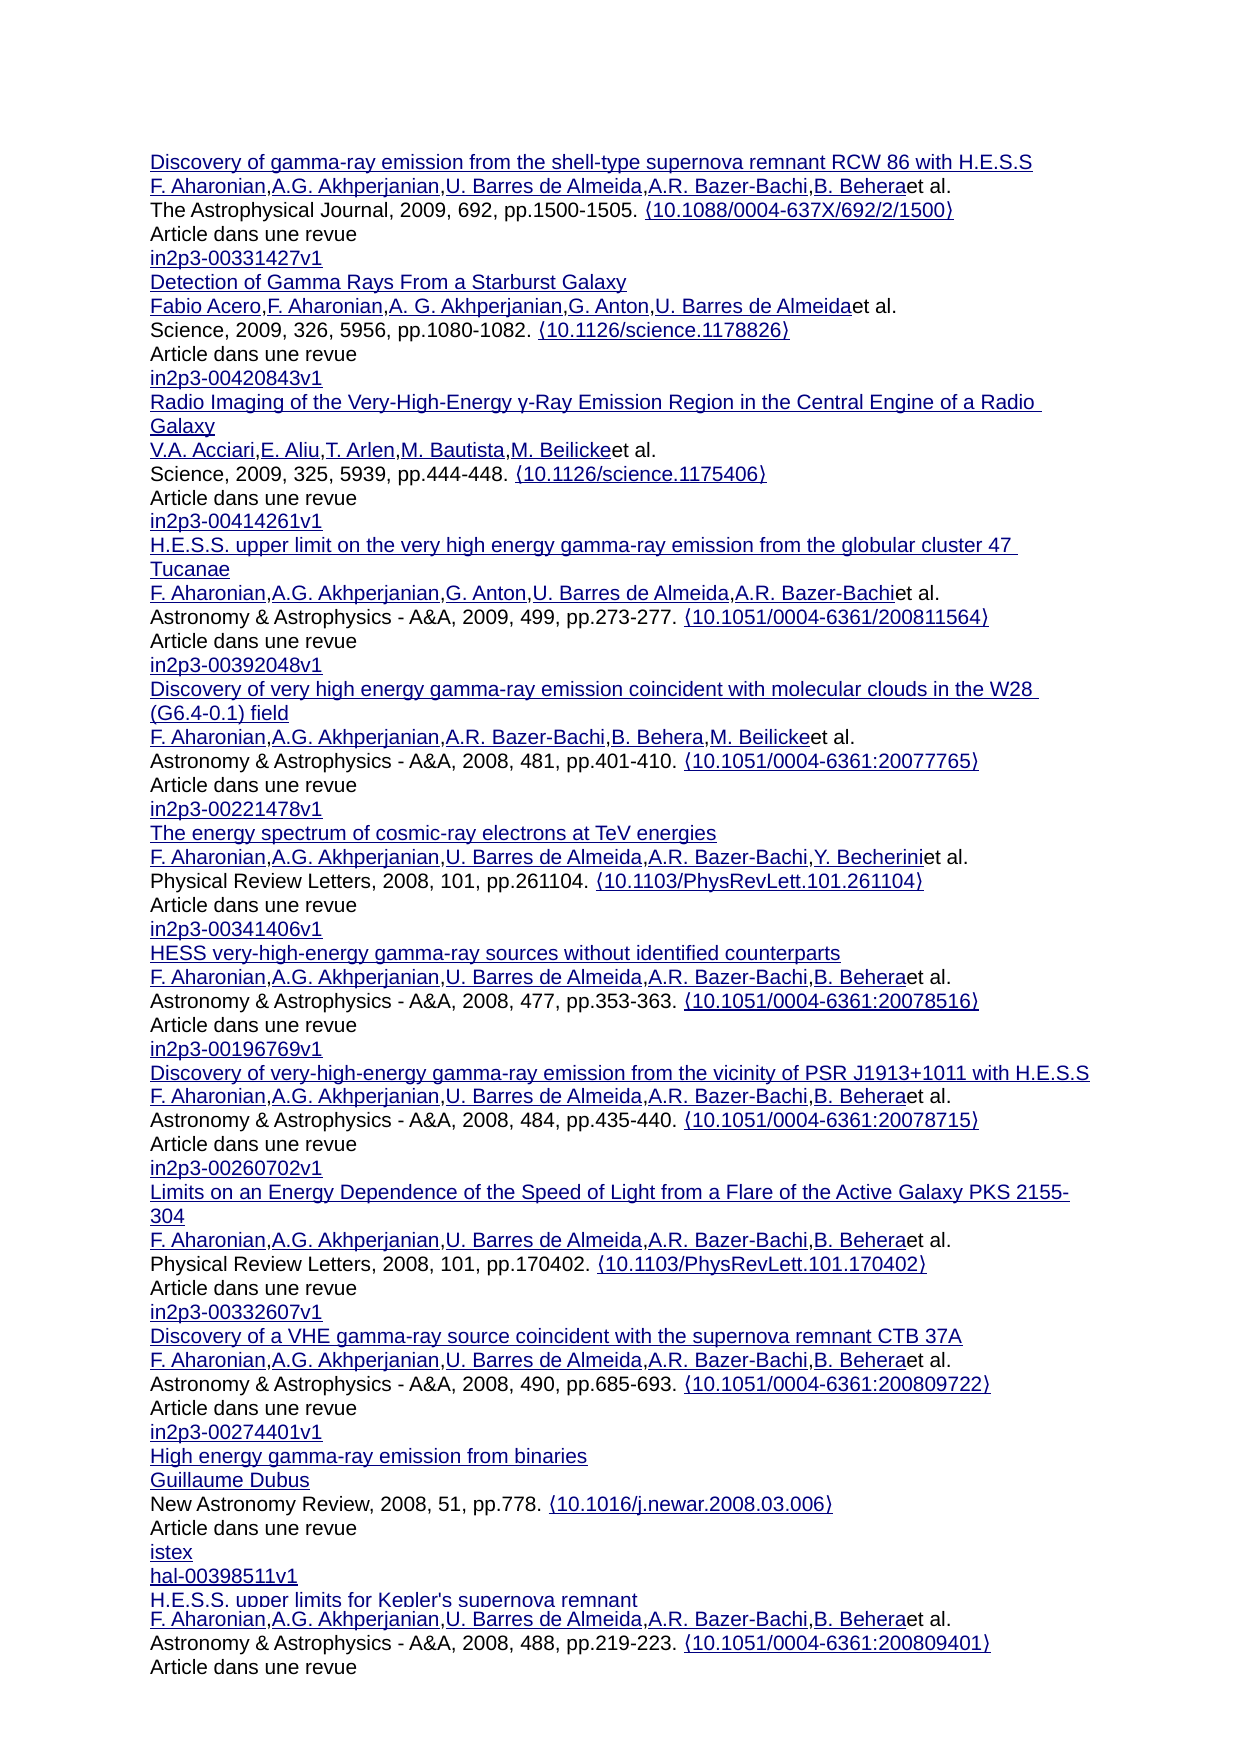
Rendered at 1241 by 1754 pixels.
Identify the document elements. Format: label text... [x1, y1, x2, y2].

table_cell Discovery of very high energy gamma-ray emission coincident with molecular clouds in the W28 (G6.4-0.1) field F. Aharonian,A.G. Akhperjanian,A.R. Bazer-Bachi,B. Behera,M. Beilickeet al. Astronomy & Astrophysics - A&A, 2008, 481, pp.401-410. ⟨10.1051/0004-6361:20077765⟩ Article dans une revue in2p3-00221478v1 [150, 677, 1090, 821]
table_cell Detection of Gamma Rays From a Starburst Galaxy Fabio Acero,F. Aharonian,A. G. Akhperjanian,G. Anton,U. Barres de Almeidaet al. Science, 2009, 326, 5956, pp.1080-1082. ⟨10.1126/science.1178826⟩ Article dans une revue in2p3-00420843v1 [150, 270, 1090, 389]
table_cell Limits on an Energy Dependence of the Speed of Light from a Flare of the Active Galaxy PKS 2155-304 F. Aharonian,A.G. Akhperjanian,U. Barres de Almeida,A.R. Bazer-Bachi,B. Beheraet al. Physical Review Letters, 2008, 101, pp.170402. ⟨10.1103/PhysRevLett.101.170402⟩ Article dans une revue in2p3-00332607v1 [150, 1180, 1090, 1324]
table_cell Discovery of very-high-energy gamma-ray emission from the vicinity of PSR J1913+1011 with H.E.S.S [150, 1060, 1090, 1081]
table_cell HESS very-high-energy gamma-ray sources without identified counterparts F. Aharonian,A.G. Akhperjanian,U. Barres de Almeida,A.R. Bazer-Bachi,B. Beheraet al. Astronomy & Astrophysics - A&A, 2008, 477, pp.353-363. ⟨10.1051/0004-6361:20078516⟩ Article dans une revue in2p3-00196769v1 [150, 941, 1090, 1060]
table_cell Radio Imaging of the Very-High-Energy γ-Ray Emission Region in the Central Engine of a Radio Galaxy V.A. Acciari,E. Aliu,T. Arlen,M. Bautista,M. Beilickeet al. Science, 2009, 325, 5939, pp.444-448. ⟨10.1126/science.1175406⟩ Article dans une revue in2p3-00414261v1 [150, 390, 1090, 533]
table_cell H.E.S.S. upper limits for Kepler's supernova remnant F. Aharonian,A.G. Akhperjanian,U. Barres de Almeida,A.R. Bazer-Bachi,B. Beheraet al. Astronomy & Astrophysics - A&A, 2008, 488, pp.219-223. ⟨10.1051/0004-6361:200809401⟩ Article dans une revue [150, 1588, 1090, 1679]
table_cell Discovery of a VHE gamma-ray source coincident with the supernova remnant CTB 37A F. Aharonian,A.G. Akhperjanian,U. Barres de Almeida,A.R. Bazer-Bachi,B. Beheraet al. Astronomy & Astrophysics - A&A, 2008, 490, pp.685-693. ⟨10.1051/0004-6361:200809722⟩ Article dans une revue in2p3-00274401v1 [150, 1324, 1090, 1444]
table_cell F. Aharonian,A.G. Akhperjanian,U. Barres de Almeida,A.R. Bazer-Bachi,B. Beheraet al. Astronomy & Astrophysics - A&A, 2008, 484, pp.435-440. ⟨10.1051/0004-6361:20078715⟩ Article dans une revue in2p3-00260702v1 [150, 1082, 1090, 1180]
table_cell The energy spectrum of cosmic-ray electrons at TeV energies F. Aharonian,A.G. Akhperjanian,U. Barres de Almeida,A.R. Bazer-Bachi,Y. Becheriniet al. Physical Review Letters, 2008, 101, pp.261104. ⟨10.1103/PhysRevLett.101.261104⟩ Article dans une revue in2p3-00341406v1 [150, 821, 1090, 941]
table_cell H.E.S.S. upper limit on the very high energy gamma-ray emission from the globular cluster 47 Tucanae F. Aharonian,A.G. Akhperjanian,G. Anton,U. Barres de Almeida,A.R. Bazer-Bachiet al. Astronomy & Astrophysics - A&A, 2009, 499, pp.273-277. ⟨10.1051/0004-6361/200811564⟩ Article dans une revue in2p3-00392048v1 [150, 533, 1090, 677]
table_cell High energy gamma-ray emission from binaries Guillaume Dubus New Astronomy Review, 2008, 51, pp.778. ⟨10.1016/j.newar.2008.03.006⟩ Article dans une revue istex hal-00398511v1 [150, 1444, 1090, 1587]
table_cell Discovery of gamma-ray emission from the shell-type supernova remnant RCW 86 with H.E.S.S F. Aharonian,A.G. Akhperjanian,U. Barres de Almeida,A.R. Bazer-Bachi,B. Beheraet al. The Astrophysical Journal, 2009, 692, pp.1500-1505. ⟨10.1088/0004-637X/692/2/1500⟩ Article dans une revue in2p3-00331427v1 [150, 150, 1090, 270]
